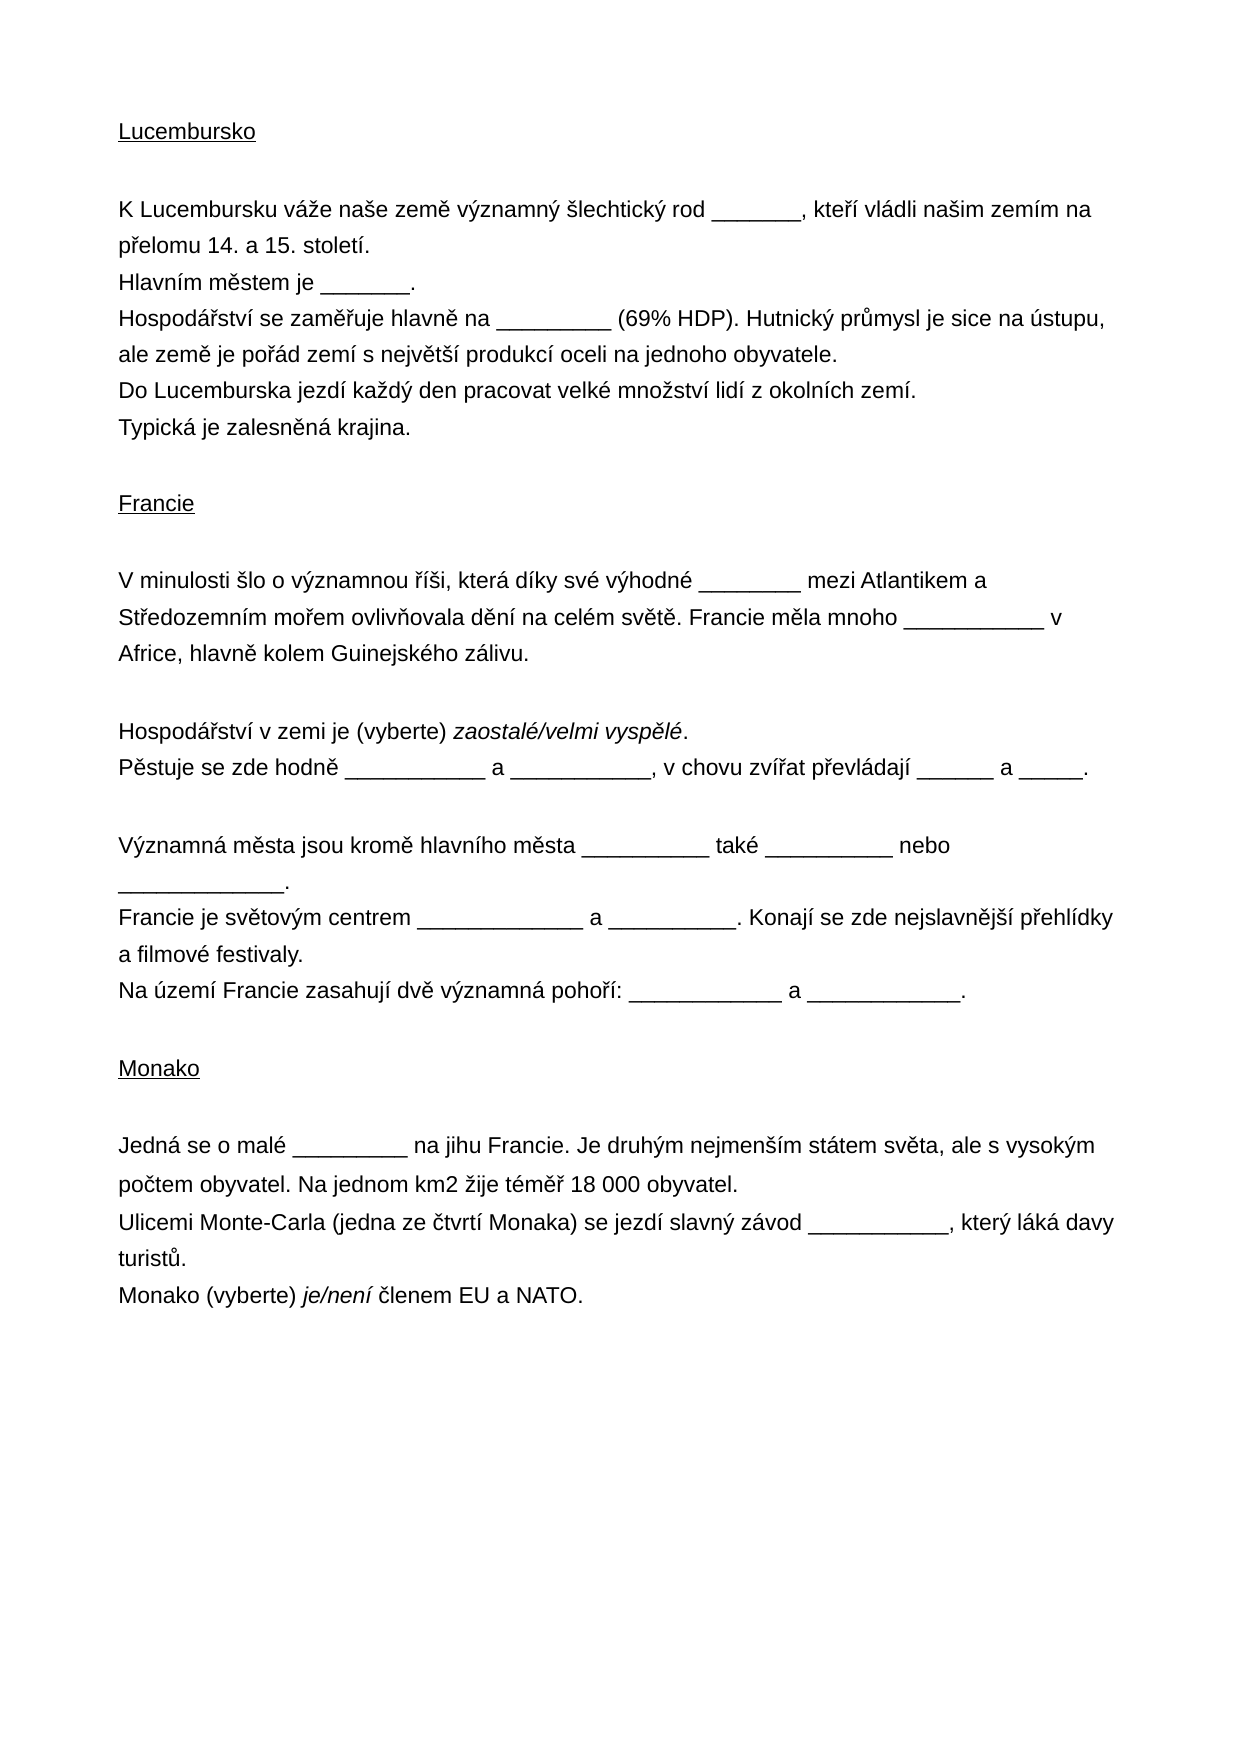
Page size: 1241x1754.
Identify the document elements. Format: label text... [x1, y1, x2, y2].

text Jedná se o malé _________ na jihu Francie. Je druhým nejmenším státem světa, ale s vysokým počtem obyvatel. Na jednom km2 žije téměř 18 000 obyvatel. [118, 1132, 1122, 1198]
text V minulosti šlo o významnou říši, která díky své výhodné ________ mezi Atlantikem a Středozemním mořem ovlivňovala dění na celém světě. Francie měla mnoho ___________ v Africe, hlavně kolem Guinejského zálivu. [118, 567, 1122, 666]
text Na území Francie zasahují dvě významná pohoří: ____________ a ____________. [118, 977, 1122, 1003]
text Pěstuje se zde hodně ___________ a ___________, v chovu zvířat převládají ______ a _____. [118, 754, 1122, 780]
text Francie je světovým centrem _____________ a __________. Konají se zde nejslavnější přehlídky a filmové festivaly. [118, 904, 1122, 967]
text Monako [118, 1055, 1122, 1081]
text Francie [118, 490, 1122, 516]
text Lucembursko [118, 118, 1122, 144]
text Monako (vyberte) je/není členem EU a NATO. [118, 1282, 1122, 1308]
text Významná města jsou kromě hlavního města __________ také __________ nebo _____________. [118, 832, 1122, 894]
text Hlavním městem je _______. [118, 268, 1122, 295]
text Hospodářství v zemi je (vyberte) zaostalé/velmi vyspělé. [118, 718, 1122, 744]
text K Lucembursku váže naše země významný šlechtický rod _______, kteří vládli našim zemím na přelomu 14. a 15. století. [118, 196, 1122, 258]
text Ulicemi Monte-Carla (jedna ze čtvrtí Monaka) se jezdí slavný závod ___________, který láká davy turistů. [118, 1209, 1122, 1272]
text Hospodářství se zaměřuje hlavně na _________ (69% HDP). Hutnický průmysl je sice na ústupu, ale země je pořád zemí s největší produkcí oceli na jednoho obyvatele. Do Lucemburska jezdí každý den pracovat velké množství lidí z okolních zemí. Typická je zalesněná krajina. [118, 305, 1122, 440]
